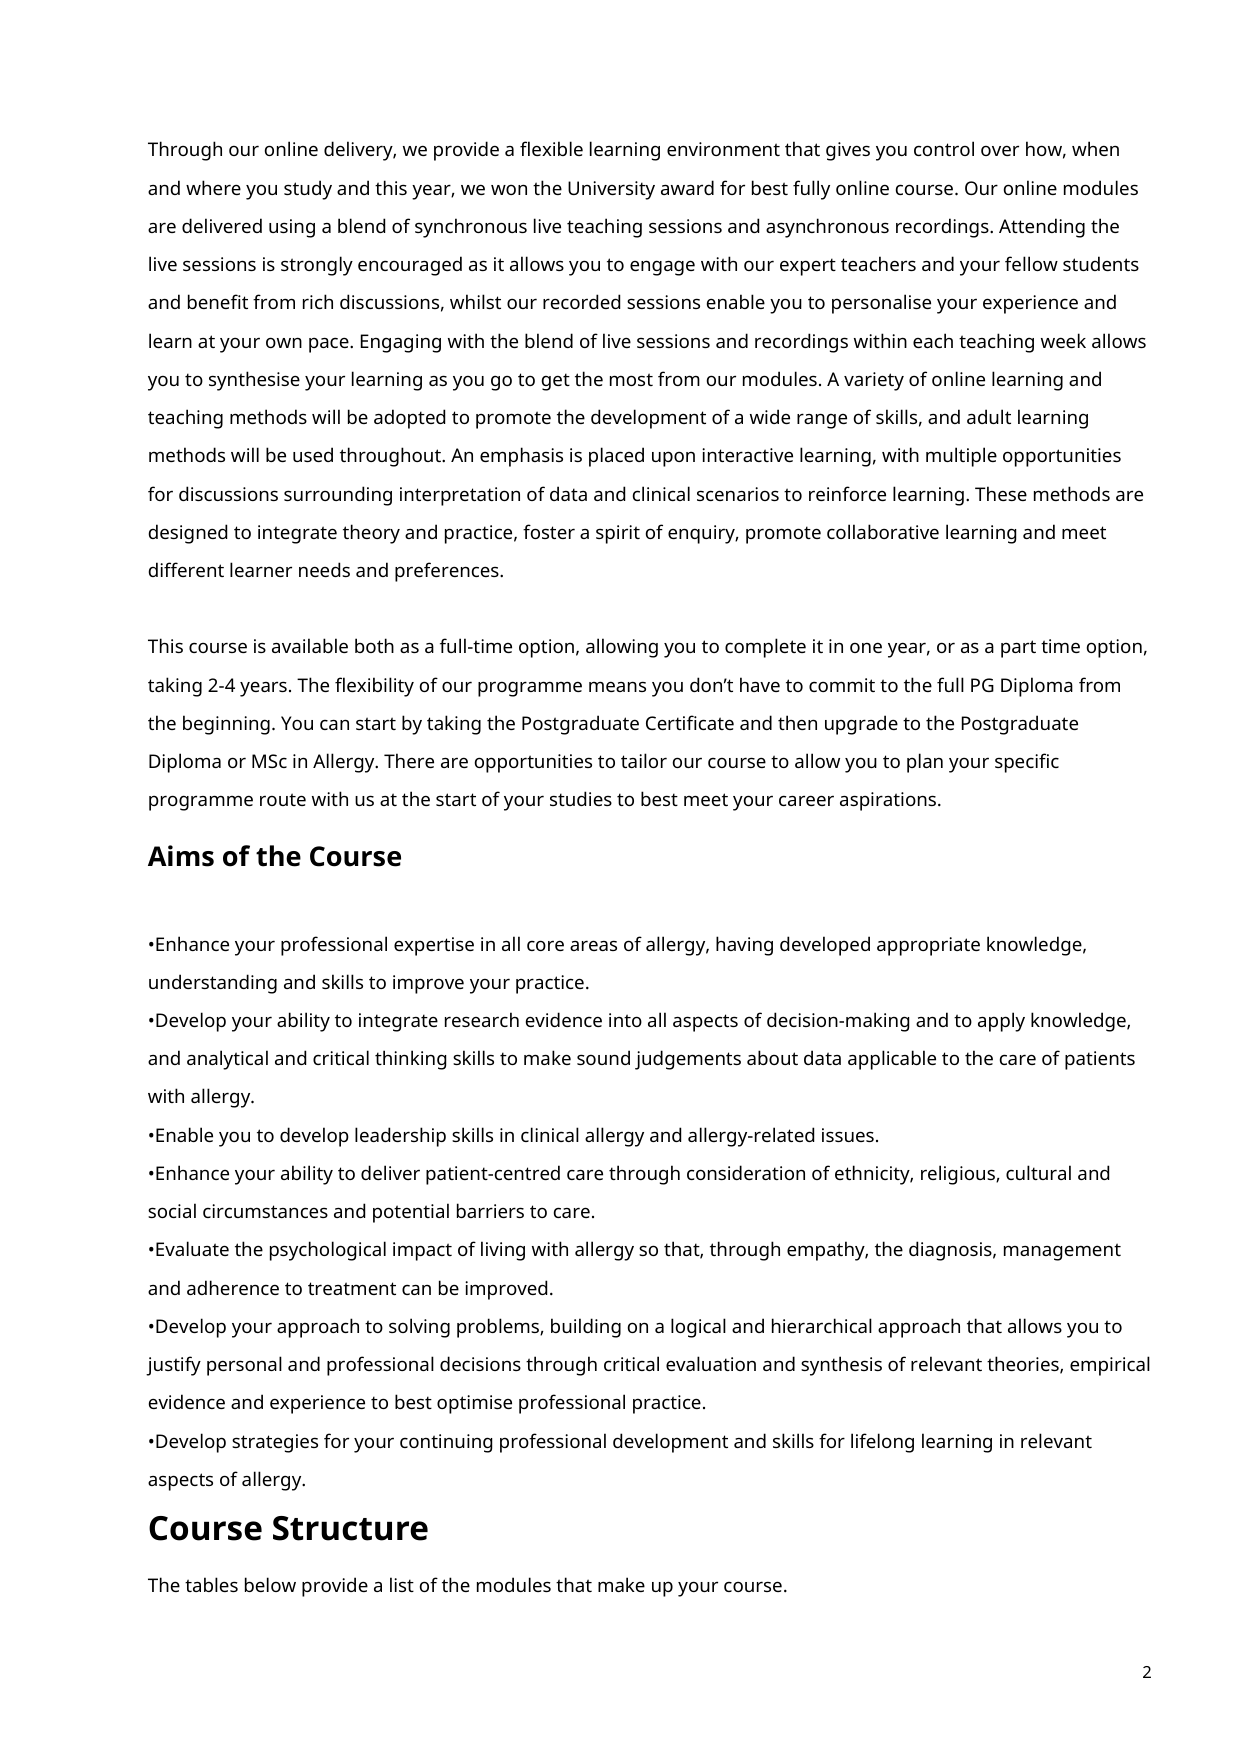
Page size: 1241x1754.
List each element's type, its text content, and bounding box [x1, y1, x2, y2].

subtitle Course Structure [148, 1504, 1152, 1550]
text The tables below provide a list of the modules that make up your course. [148, 1572, 1152, 1598]
text Through our online delivery, we provide a flexible learning environment that gives you control over how, when and where you study and this year, we won the University award for best fully online course. Our online modules are delivered using a blend of synchronous live teaching sessions and asynchronous recordings. Attending the live sessions is strongly encouraged as it allows you to engage with our expert teachers and your fellow students and benefit from rich discussions, whilst our recorded sessions enable you to personalise your experience and learn at your own pace. Engaging with the blend of live sessions and recordings within each teaching week allows you to synthesise your learning as you go to get the most from our modules. A variety of online learning and teaching methods will be adopted to promote the development of a wide range of skills, and adult learning methods will be used throughout. An emphasis is placed upon interactive learning, with multiple opportunities for discussions surrounding interpretation of data and clinical scenarios to reinforce learning. These methods are designed to integrate theory and practice, foster a spirit of enquiry, promote collaborative learning and meet different learner needs and preferences. This course is available both as a full-time option, allowing you to complete it in one year, or as a part time option, taking 2-4 years. The flexibility of our programme means you don’t have to commit to the full PG Diploma from the beginning. You can start by taking the Postgraduate Certificate and then upgrade to the Postgraduate Diploma or MSc in Allergy. There are opportunities to tailor our course to allow you to plan your specific programme route with us at the start of your studies to best meet your career aspirations. [148, 137, 1152, 812]
subtitle Aims of the Course [148, 837, 1152, 874]
text •Enhance your professional expertise in all core areas of allergy, having developed appropriate knowledge, understanding and skills to improve your practice. •Develop your ability to integrate research evidence into all aspects of decision-making and to apply knowledge, and analytical and critical thinking skills to make sound judgements about data applicable to the care of patients with allergy. •Enable you to develop leadership skills in clinical allergy and allergy-related issues. •Enhance your ability to deliver patient-centred care through consideration of ethnicity, religious, cultural and social circumstances and potential barriers to care. •Evaluate the psychological impact of living with allergy so that, through empathy, the diagnosis, management and adherence to treatment can be improved. •Develop your approach to solving problems, building on a logical and hierarchical approach that allows you to justify personal and professional decisions through critical evaluation and synthesis of relevant theories, empirical evidence and experience to best optimise professional practice. •Develop strategies for your continuing professional development and skills for lifelong learning in relevant aspects of allergy. [148, 931, 1152, 1492]
